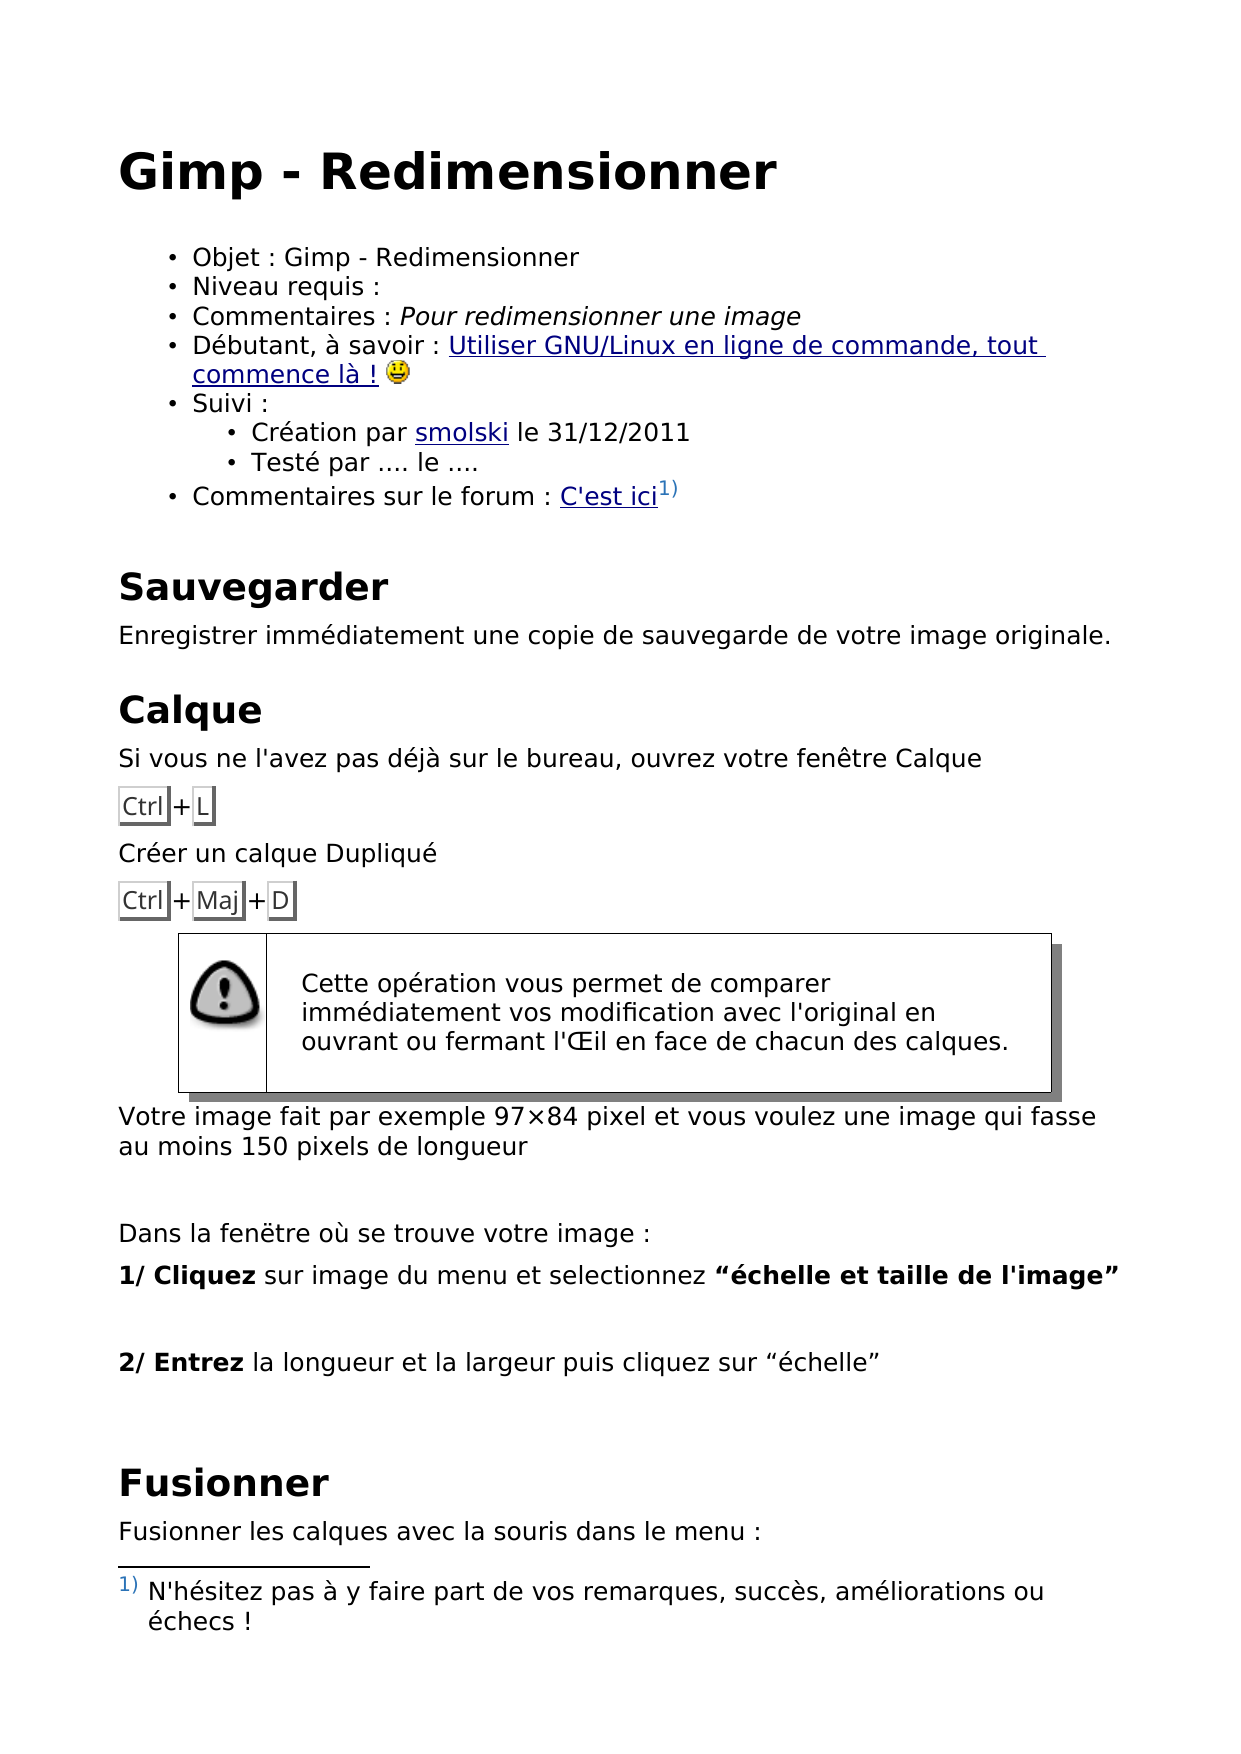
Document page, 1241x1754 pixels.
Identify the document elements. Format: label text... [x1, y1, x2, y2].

text Votre image fait par exemple 97×84 pixel et vous voulez une image qui fasse au moins 150 pixels de longueur [118, 1102, 1122, 1161]
subtitle Fusionner [118, 1461, 1122, 1505]
text Dans la fenëtre où se trouve votre image : [118, 1219, 1122, 1248]
text Si vous ne l'avez pas déjà sur le bureau, ouvrez votre fenêtre Calque [118, 744, 1122, 773]
list Création par smolski le 31/12/2011 [236, 418, 1122, 448]
list Commentaires : Pour redimensionner une image [177, 302, 1122, 331]
subtitle Sauvegarder [118, 565, 1122, 609]
text Ctrl+L [171, 786, 192, 826]
table_header [179, 934, 266, 1092]
text Fusionner les calques avec la souris dans le menu : [118, 1517, 1122, 1546]
text Ctrl+Maj+D [246, 881, 267, 921]
list Commentaires sur le forum : C'est ici [177, 477, 1122, 511]
table_header Cette opération vous permet de comparer immédiatement vos modification avec l'original en ouvrant ou fermant l'Œil en face de chacun des calques. [267, 934, 1051, 1092]
list Suivi : [177, 389, 1122, 418]
text 2/ Entrez la longueur et la largeur puis cliquez sur “échelle” [118, 1348, 1122, 1378]
subtitle Calque [118, 688, 1122, 732]
list N'hésitez pas à y faire part de vos remarques, succès, améliorations ou échecs ! [118, 1573, 1122, 1636]
subtitle Gimp - Redimensionner [118, 143, 1122, 201]
text Enregistrer immédiatement une copie de sauvegarde de votre image originale. [118, 622, 1122, 651]
text Créer un calque Dupliqué [118, 839, 1122, 868]
picture [190, 957, 266, 1032]
list Testé par .... le .... [236, 448, 1122, 477]
text 1/ Cliquez sur image du menu et selectionnez “échelle et taille de l'image” [118, 1261, 1122, 1290]
text Ctrl+L [216, 786, 1122, 826]
text Ctrl+Maj+D [171, 881, 192, 921]
picture [386, 360, 410, 384]
list Débutant, à savoir : Utiliser GNU/Linux en ligne de commande, tout commence là ! [177, 331, 1122, 389]
list Objet : Gimp - Redimensionner [177, 243, 1122, 272]
list Niveau requis : [177, 272, 1122, 302]
text Ctrl+Maj+D [297, 881, 1122, 921]
